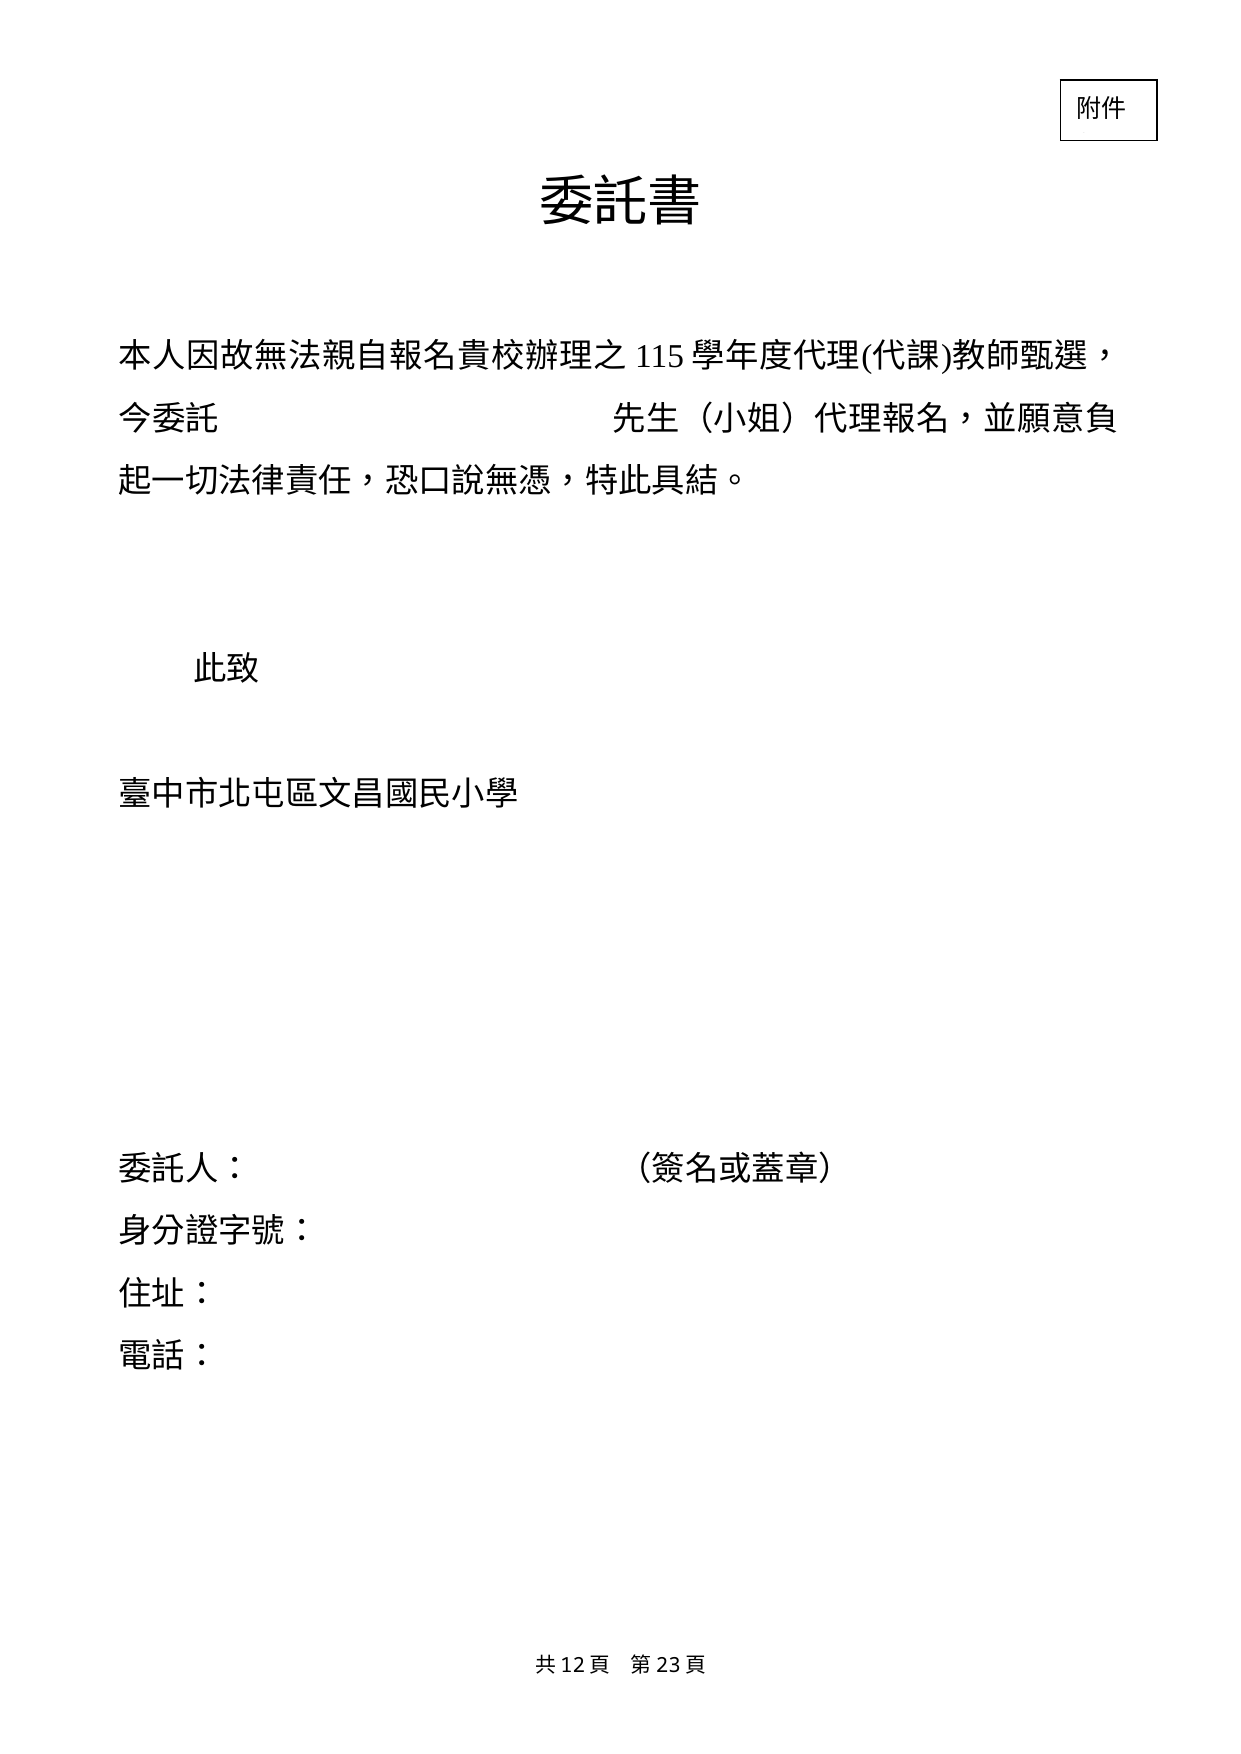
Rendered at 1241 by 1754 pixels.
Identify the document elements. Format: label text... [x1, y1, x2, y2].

text 身分證字號： [118, 1186, 1122, 1249]
text 委託書 [118, 80, 1122, 249]
text 此致 [118, 624, 1122, 686]
text 本人因故無法親自報名貴校辦理之115學年度代理(代課)教師甄選，今委託 先生（小姐）代理報名，並願意負起一切法律責任，恐口說無憑，特此具結。 [118, 311, 1122, 499]
text 臺中市北屯區文昌國民小學 [118, 749, 1122, 811]
text 委託人： （簽名或蓋章） [118, 1124, 1122, 1186]
text 附件2 [1076, 88, 1141, 132]
text 住址： [118, 1249, 1122, 1311]
text 委託書 [1061, 81, 1156, 140]
text 電話： [118, 1311, 1122, 1374]
